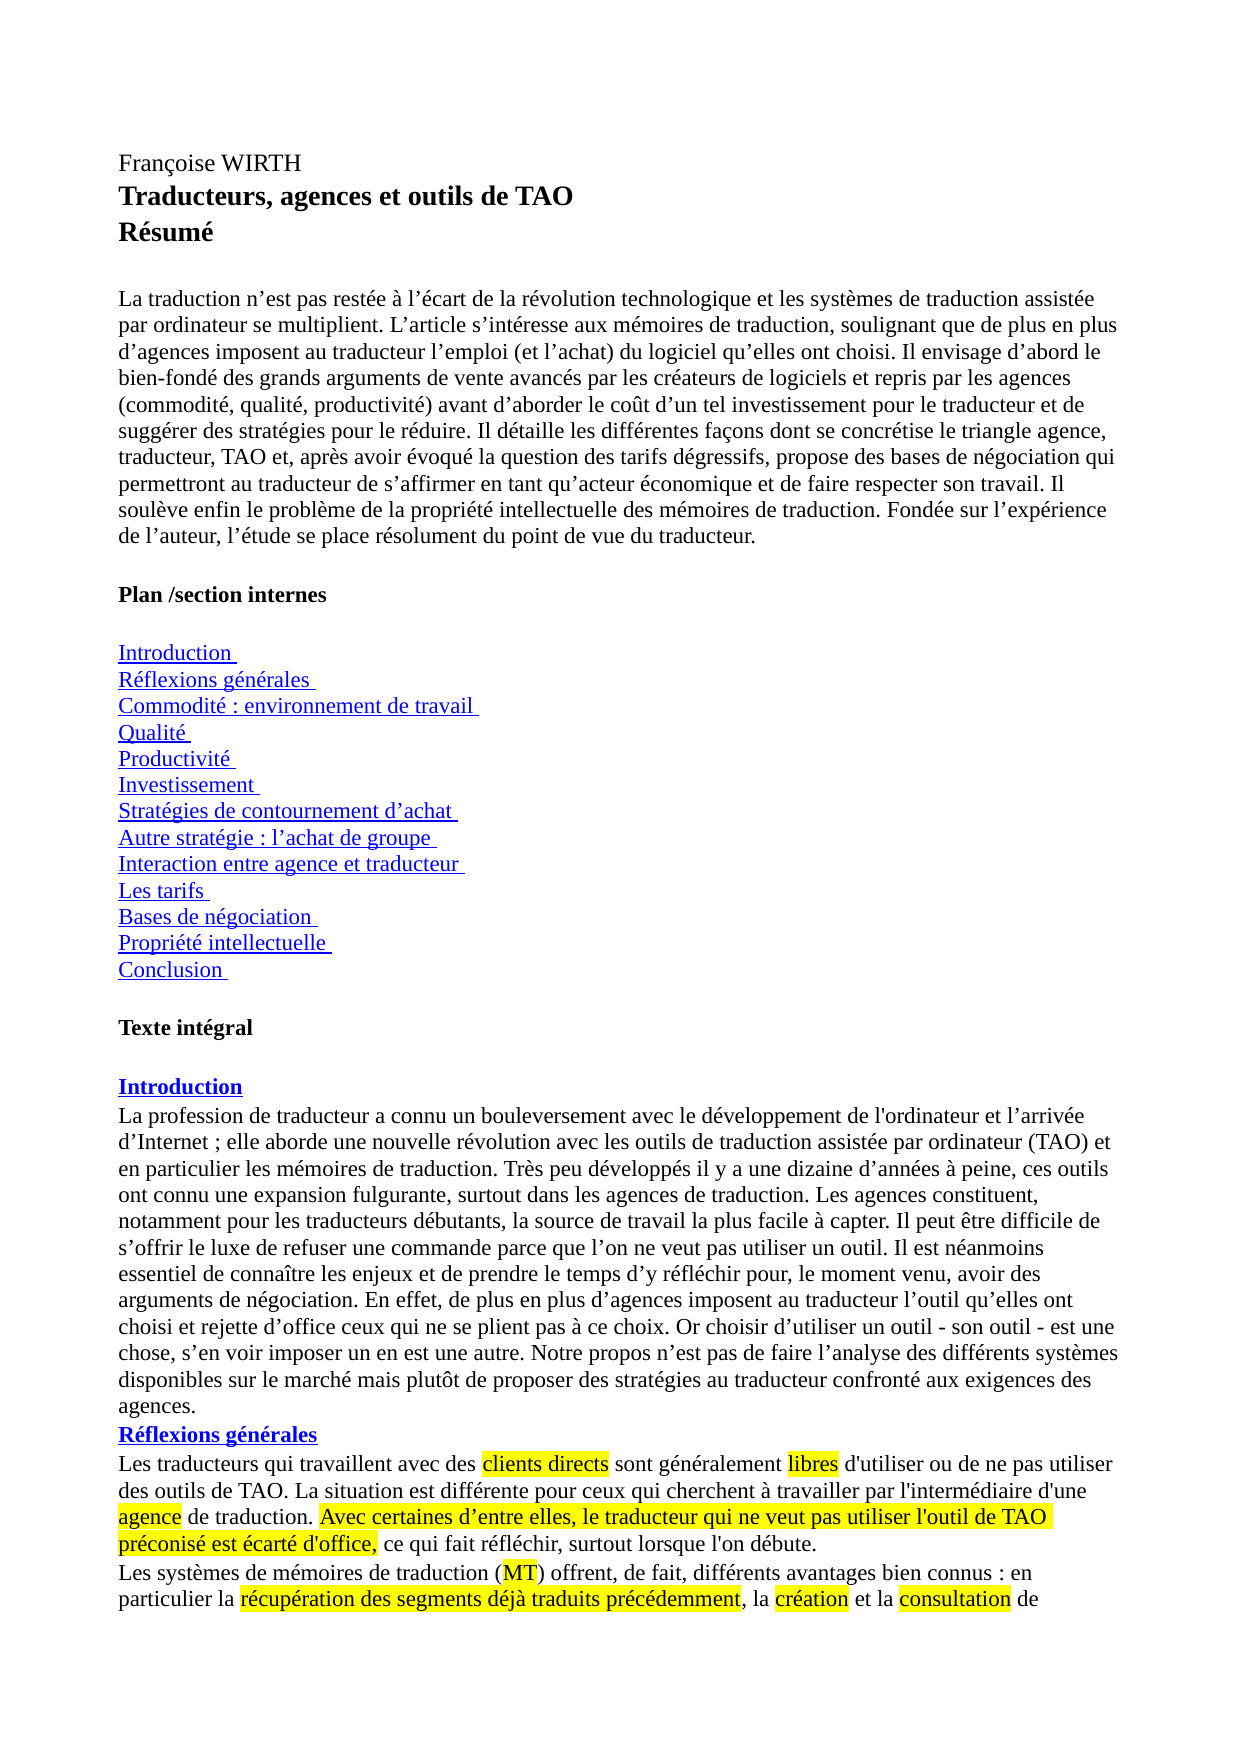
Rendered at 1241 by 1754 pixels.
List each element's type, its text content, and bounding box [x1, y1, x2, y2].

text Introduction [118, 639, 1122, 666]
text Les traducteurs qui travaillent avec des clients directs sont généralement libres d'utiliser ou de ne pas utiliser des outils de TAO. La situation est différente pour ceux qui cherchent à travailler par l'intermédiaire d'une agence de traduction. Avec certaines d’entre elles, le traducteur qui ne veut pas utiliser l'outil de TAO préconisé est écarté d'office, ce qui fait réfléchir, surtout lorsque l'on débute. [118, 1451, 1122, 1556]
text Productivité [118, 745, 1122, 771]
text Plan /section internes [118, 581, 1122, 607]
text Investissement [118, 771, 1122, 798]
text Conclusion [118, 956, 1122, 982]
text La profession de traducteur a connu un bouleversement avec le développement de l'ordinateur et l’arrivée d’Internet ; elle aborde une nouvelle révolution avec les outils de traduction assistée par ordinateur (TAO) et en particulier les mémoires de traduction. Très peu développés il y a une dizaine d’années à peine, ces outils ont connu une expansion fulgurante, surtout dans les agences de traduction. Les agences constituent, notamment pour les traducteurs débutants, la source de travail la plus facile à capter. Il peut être difficile de s’offrir le luxe de refuser une commande parce que l’on ne veut pas utiliser un outil. Il est néanmoins essentiel de connaître les enjeux et de prendre le temps d’y réfléchir pour, le moment venu, avoir des arguments de négociation. En effet, de plus en plus d’agences imposent au traducteur l’outil qu’elles ont choisi et rejette d’office ceux qui ne se plient pas à ce choix. Or choisir d’utiliser un outil - son outil - est une chose, s’en voir imposer un en est une autre. Notre propos n’est pas de faire l’analyse des différents systèmes disponibles sur le marché mais plutôt de proposer des stratégies au traducteur confronté aux exigences des agences. [118, 1102, 1122, 1418]
text Les tarifs [118, 877, 1122, 903]
text Bases de négociation [118, 903, 1122, 929]
text La traduction n’est pas restée à l’écart de la révolution technologique et les systèmes de traduction assistée par ordinateur se multiplient. L’article s’intéresse aux mémoires de traduction, soulignant que de plus en plus d’agences imposent au traducteur l’emploi (et l’achat) du logiciel qu’elles ont choisi. Il envisage d’abord le bien-fondé des grands arguments de vente avancés par les créateurs de logiciels et repris par les agences (commodité, qualité, productivité) avant d’aborder le coût d’un tel investissement pour le traducteur et de suggérer des stratégies pour le réduire. Il détaille les différentes façons dont se concrétise le triangle agence, traducteur, TAO et, après avoir évoqué la question des tarifs dégressifs, propose des bases de négociation qui permettront au traducteur de s’affirmer en tant qu’acteur économique et de faire respecter son travail. Il soulève enfin le problème de la propriété intellectuelle des mémoires de traduction. Fondée sur l’expérience de l’auteur, l’étude se place résolument du point de vue du traducteur. [118, 285, 1122, 549]
text Stratégies de contournement d’achat [118, 798, 1122, 824]
text Texte intégral [118, 1014, 1122, 1041]
text Qualité [118, 718, 1122, 745]
text Résumé [118, 214, 1122, 247]
text Réflexions générales [118, 1421, 1122, 1448]
text Interaction entre agence et traducteur [118, 850, 1122, 877]
text Propriété intellectuelle [118, 929, 1122, 956]
text Introduction [118, 1073, 1122, 1099]
text Françoise WIRTH [118, 148, 1122, 176]
text Les systèmes de mémoires de traduction (MT) offrent, de fait, différents avantages bien connus : en particulier la récupération des segments déjà traduits précédemment, la création et la consultation de [118, 1559, 1122, 1612]
text Autre stratégie : l’achat de groupe [118, 824, 1122, 850]
text Commodité : environnement de travail [118, 692, 1122, 718]
text Traducteurs, agences et outils de TAO [118, 179, 1122, 212]
text Réflexions générales [118, 666, 1122, 692]
